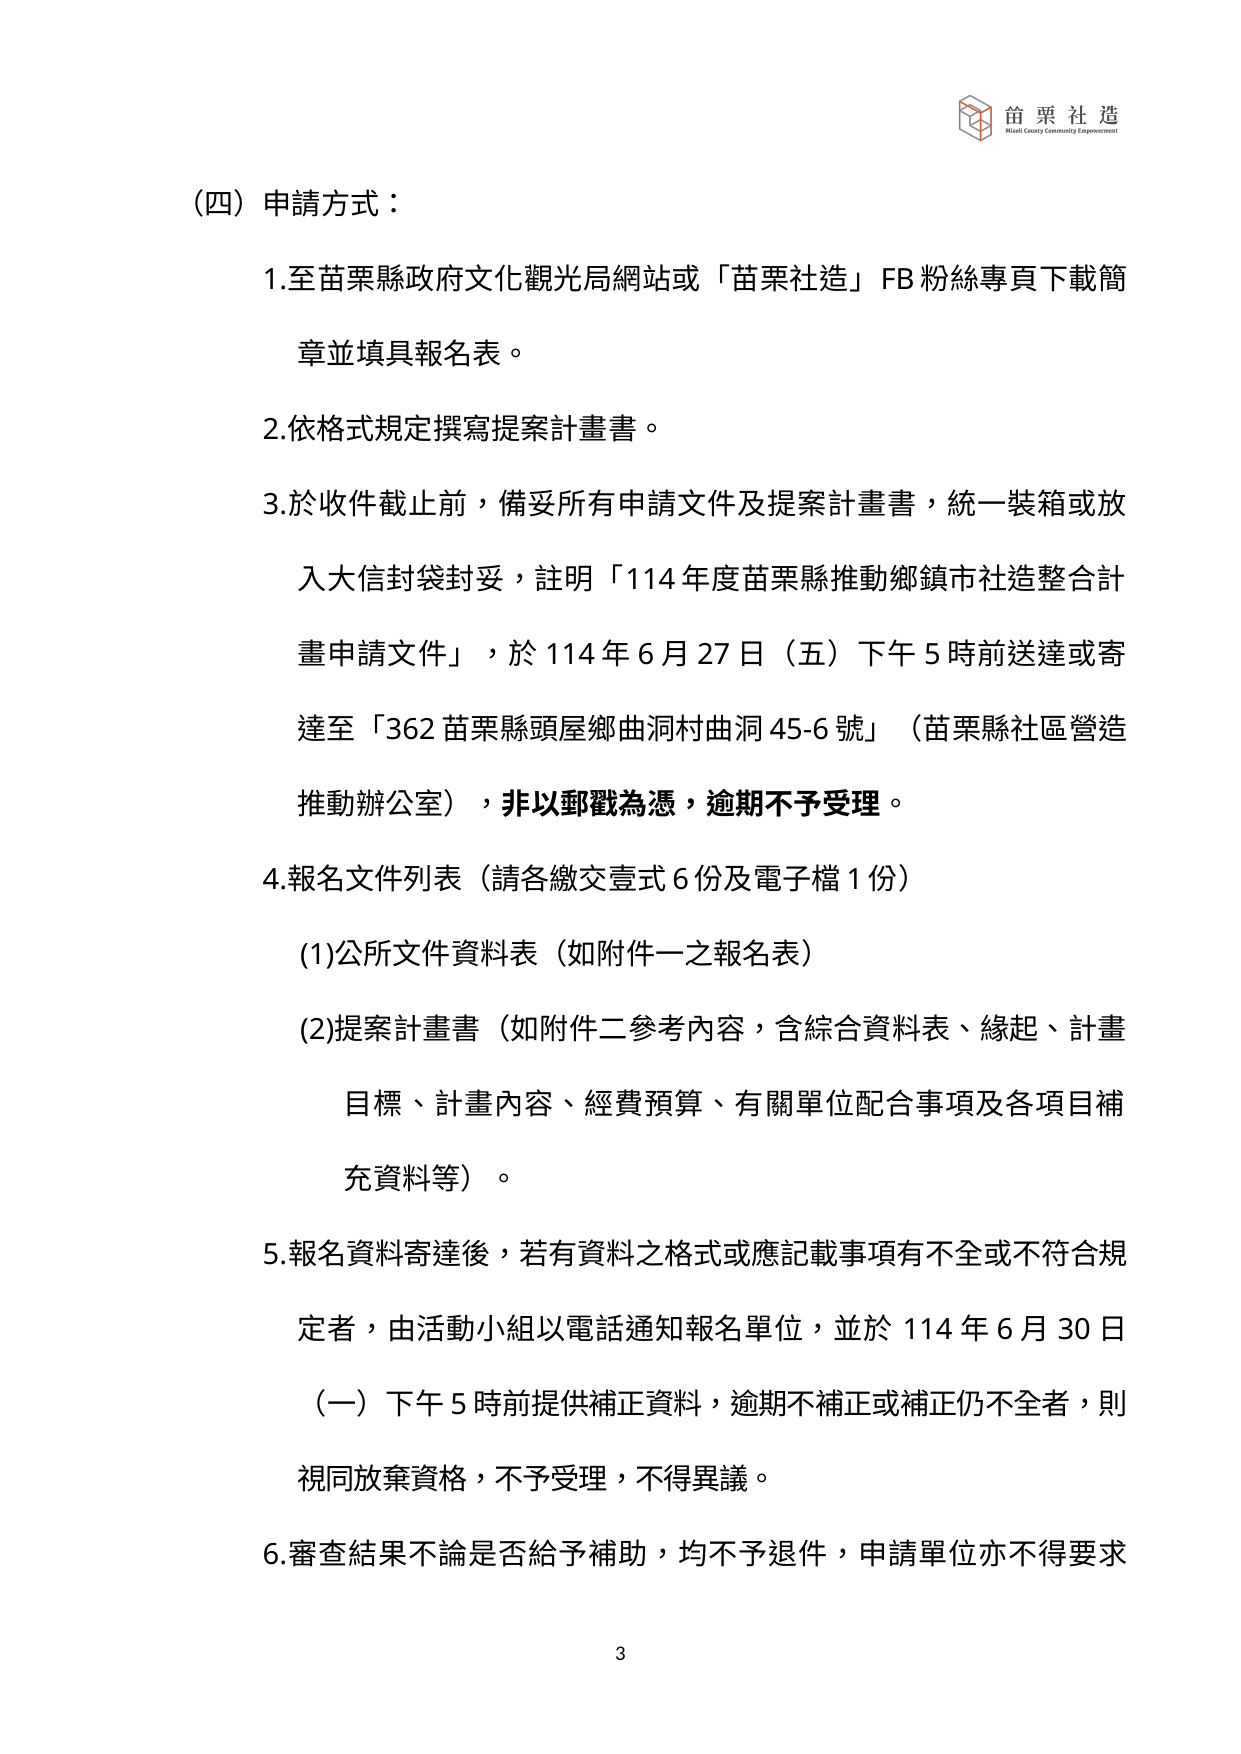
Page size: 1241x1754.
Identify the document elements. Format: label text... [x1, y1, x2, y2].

text 5.報名資料寄達後，若有資料之格式或應記載事項有不全或不符合規定者，由活動小組以電話通知報名單位，並於114年6月30日（一）下午5時前提供補正資料，逾期不補正或補正仍不全者，則視同放棄資格，不予受理，不得異議。 [262, 1214, 1128, 1514]
text (1)公所文件資料表（如附件一之報名表） [300, 914, 1128, 989]
text 2.依格式規定撰寫提案計畫書。 [262, 389, 1128, 464]
picture [947, 88, 1128, 148]
text 4.報名文件列表（請各繳交壹式6份及電子檔1份） [262, 839, 1128, 914]
text 1.至苗栗縣政府文化觀光局網站或「苗栗社造」FB粉絲專頁下載簡章並填具報名表。 [262, 239, 1128, 389]
list （四）申請方式： [175, 164, 1128, 239]
text (2)提案計畫書（如附件二參考內容，含綜合資料表、緣起、計畫目標、計畫內容、經費預算、有關單位配合事項及各項目補充資料等）。 [300, 989, 1128, 1214]
text 6.審查結果不論是否給予補助，均不予退件，申請單位亦不得要求 [262, 1514, 1128, 1589]
text 3.於收件截止前，備妥所有申請文件及提案計畫書，統一裝箱或放入大信封袋封妥，註明「114年度苗栗縣推動鄉鎮市社造整合計畫申請文件」，於114年6月27日（五）下午5時前送達或寄達至「362苗栗縣頭屋鄉曲洞村曲洞45-6號」（苗栗縣社區營造推動辦公室），非以郵戳為憑，逾期不予受理。 [262, 464, 1128, 839]
